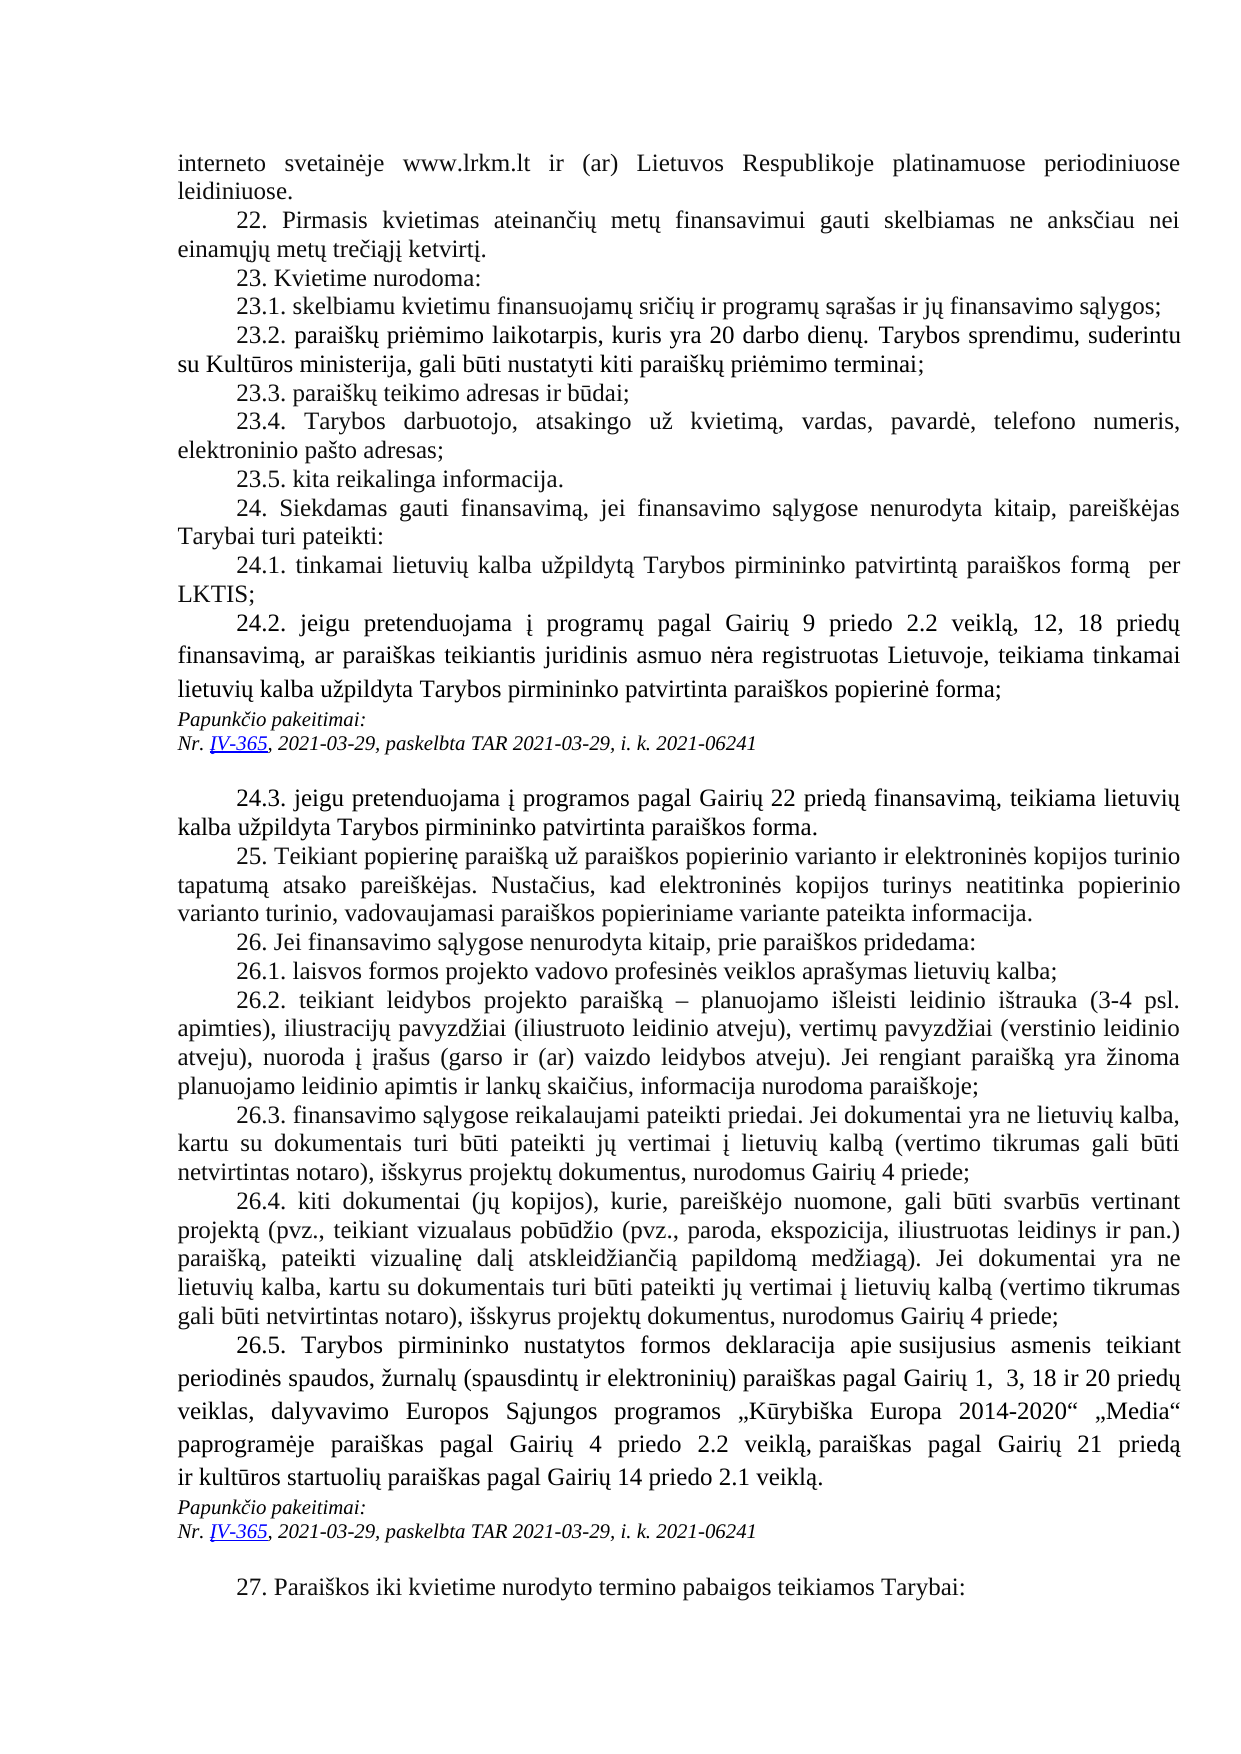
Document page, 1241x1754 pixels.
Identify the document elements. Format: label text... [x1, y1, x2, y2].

text Papunkčio pakeitimai: [177, 707, 1181, 731]
text 23. Kvietime nurodoma: [177, 263, 1181, 291]
text 26.3. finansavimo sąlygose reikalaujami pateikti priedai. Jei dokumentai yra ne lietuvių kalba, kartu su dokumentais turi būti pateikti jų vertimai į lietuvių kalbą (vertimo tikrumas gali būti netvirtintas notaro), išskyrus projektų dokumentus, nurodomus Gairių 4 priede; [177, 1100, 1181, 1186]
text interneto svetainėje www.lrkm.lt ir (ar) Lietuvos Respublikoje platinamuose periodiniuose leidiniuose. [177, 148, 1181, 205]
text Nr. ĮV-365, 2021-03-29, paskelbta TAR 2021-03-29, i. k. 2021-06241 [177, 1519, 1181, 1543]
text 22. Pirmasis kvietimas ateinančių metų finansavimui gauti skelbiamas ne anksčiau nei einamųjų metų trečiąjį ketvirtį. [177, 205, 1181, 263]
text 23.4. Tarybos darbuotojo, atsakingo už kvietimą, vardas, pavardė, telefono numeris, elektroninio pašto adresas; [177, 406, 1181, 464]
text 26. Jei finansavimo sąlygose nenurodyta kitaip, prie paraiškos pridedama: [177, 927, 1181, 956]
text 26.4. kiti dokumentai (jų kopijos), kurie, pareiškėjo nuomone, gali būti svarbūs vertinant projektą (pvz., teikiant vizualaus pobūdžio (pvz., paroda, ekspozicija, iliustruotas leidinys ir pan.) paraišką, pateikti vizualinę dalį atskleidžiančią papildomą medžiagą). Jei dokumentai yra ne lietuvių kalba, kartu su dokumentais turi būti pateikti jų vertimai į lietuvių kalbą (vertimo tikrumas gali būti netvirtintas notaro), išskyrus projektų dokumentus, nurodomus Gairių 4 priede; [177, 1186, 1181, 1330]
text 24.3. jeigu pretenduojama į programos pagal Gairių 22 priedą finansavimą, teikiama lietuvių kalba užpildyta Tarybos pirmininko patvirtinta paraiškos forma. [177, 783, 1181, 841]
text Papunkčio pakeitimai: [177, 1495, 1181, 1519]
text 23.3. paraiškų teikimo adresas ir būdai; [177, 378, 1181, 406]
text 23.2. paraiškų priėmimo laikotarpis, kuris yra 20 darbo dienų. Tarybos sprendimu, suderintu su Kultūros ministerija, gali būti nustatyti kiti paraiškų priėmimo terminai; [177, 320, 1181, 378]
text 24. Siekdamas gauti finansavimą, jei finansavimo sąlygose nenurodyta kitaip, pareiškėjas Tarybai turi pateikti: [177, 493, 1181, 550]
text 24.1. tinkamai lietuvių kalba užpildytą Tarybos pirmininko patvirtintą paraiškos formą per LKTIS; [177, 550, 1181, 608]
text 23.1. skelbiamu kvietimu finansuojamų sričių ir programų sąrašas ir jų finansavimo sąlygos; [177, 291, 1181, 320]
text 27. Paraiškos iki kvietime nurodyto termino pabaigos teikiamos Tarybai: [177, 1572, 1181, 1601]
text 26.5. Tarybos pirmininko nustatytos formos deklaracija apie susijusius asmenis teikiant periodinės spaudos, žurnalų (spausdintų ir elektroninių) paraiškas pagal Gairių 1, 3, 18 ir 20 priedų veiklas, dalyvavimo Europos Sąjungos programos „Kūrybiška Europa 2014-2020“ „Media“ paprogramėje paraiškas pagal Gairių 4 priedo 2.2 veiklą, paraiškas pagal Gairių 21 priedą ir kultūros startuolių paraiškas pagal Gairių 14 priedo 2.1 veiklą. [177, 1330, 1181, 1491]
text Nr. ĮV-365, 2021-03-29, paskelbta TAR 2021-03-29, i. k. 2021-06241 [177, 731, 1181, 755]
text 23.5. kita reikalinga informacija. [177, 464, 1181, 493]
text 26.1. laisvos formos projekto vadovo profesinės veiklos aprašymas lietuvių kalba; [177, 956, 1181, 985]
text 24.2. jeigu pretenduojama į programų pagal Gairių 9 priedo 2.2 veiklą, 12, 18 priedų finansavimą, ar paraiškas teikiantis juridinis asmuo nėra registruotas Lietuvoje, teikiama tinkamai lietuvių kalba užpildyta Tarybos pirmininko patvirtinta paraiškos popierinė forma; [177, 608, 1181, 702]
text 26.2. teikiant leidybos projekto paraišką – planuojamo išleisti leidinio ištrauka (3-4 psl. apimties), iliustracijų pavyzdžiai (iliustruoto leidinio atveju), vertimų pavyzdžiai (verstinio leidinio atveju), nuoroda į įrašus (garso ir (ar) vaizdo leidybos atveju). Jei rengiant paraišką yra žinoma planuojamo leidinio apimtis ir lankų skaičius, informacija nurodoma paraiškoje; [177, 985, 1181, 1100]
text 25. Teikiant popierinę paraišką už paraiškos popierinio varianto ir elektroninės kopijos turinio tapatumą atsako pareiškėjas. Nustačius, kad elektroninės kopijos turinys neatitinka popierinio varianto turinio, vadovaujamasi paraiškos popieriniame variante pateikta informacija. [177, 841, 1181, 927]
